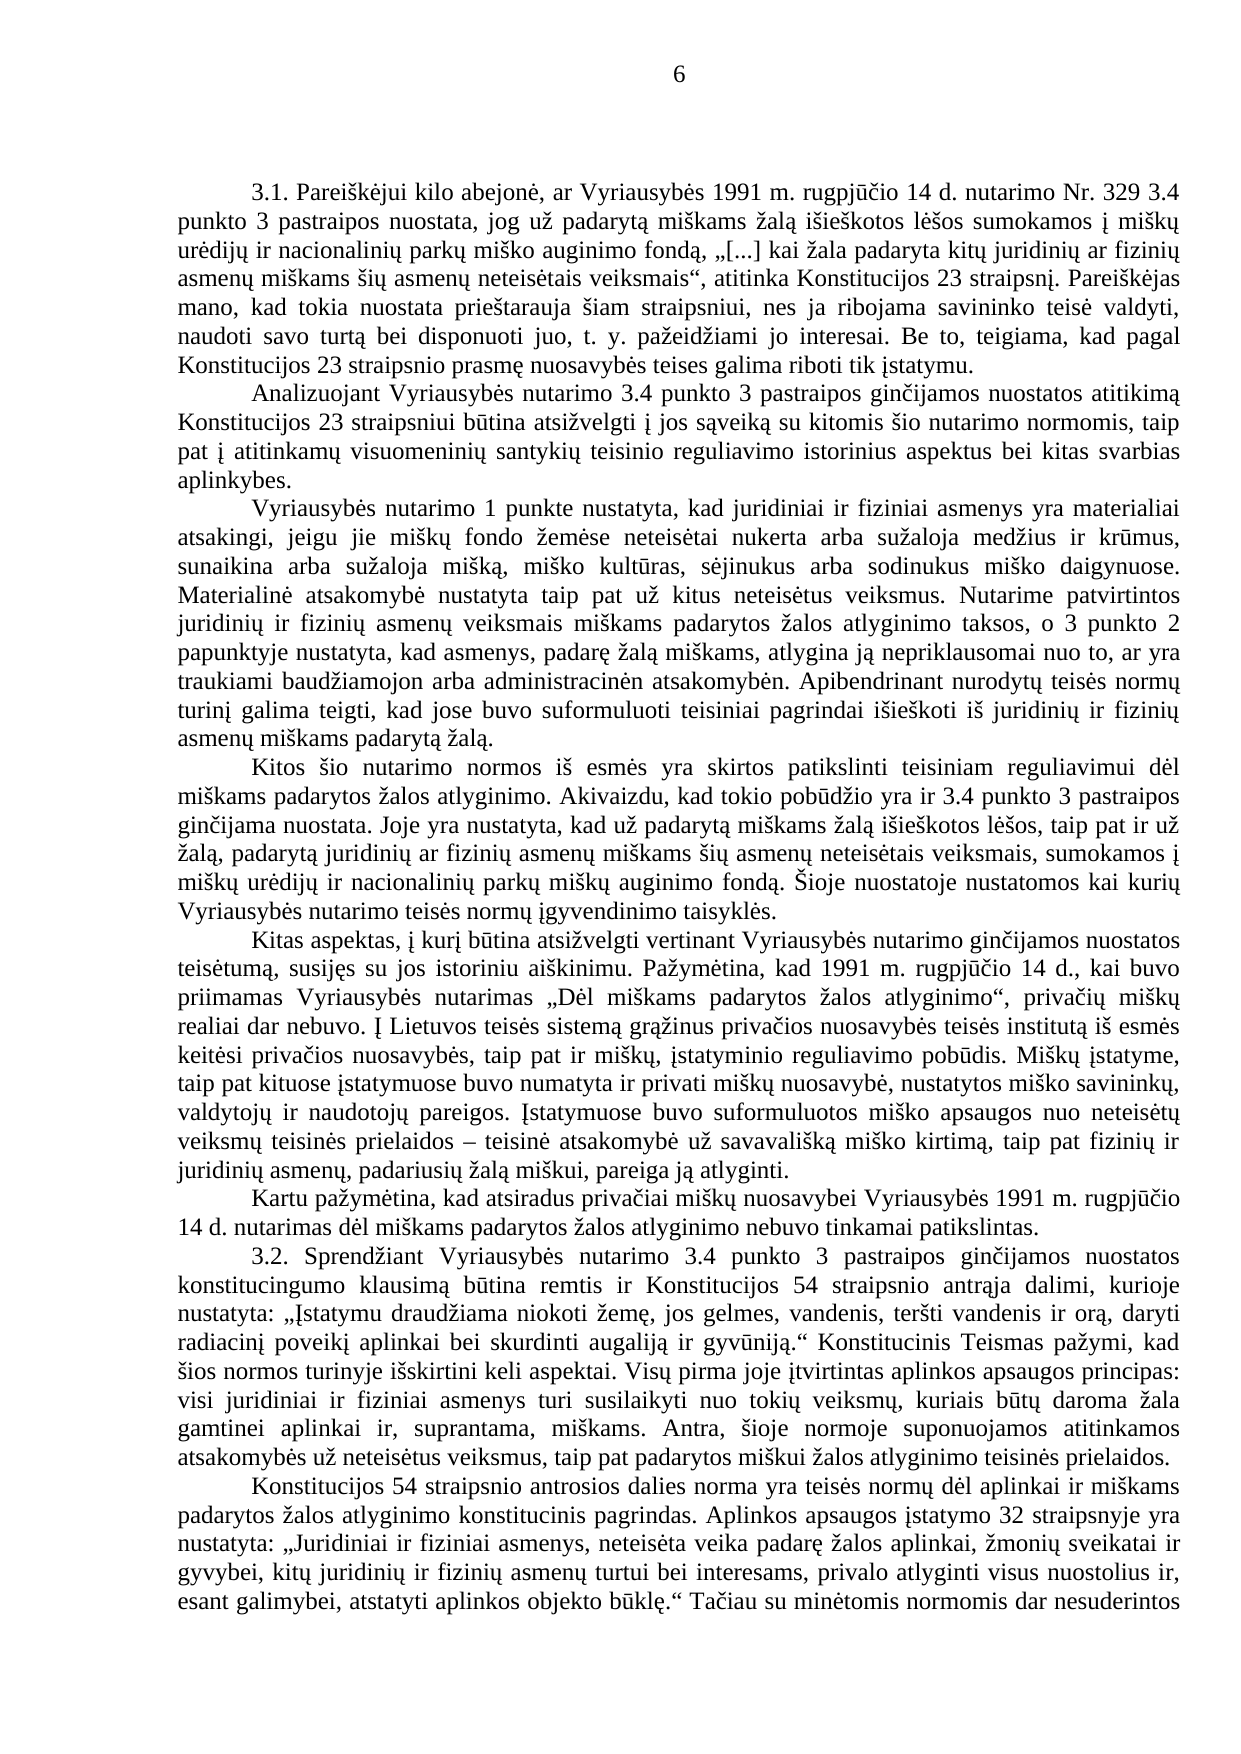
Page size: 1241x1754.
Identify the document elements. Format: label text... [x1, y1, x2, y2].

text Analizuojant Vyriausybės nutarimo 3.4 punkto 3 pastraipos ginčijamos nuostatos atitikimą Konstitucijos 23 straipsniui būtina atsižvelgti į jos sąveiką su kitomis šio nutarimo normomis, taip pat į atitinkamų visuomeninių santykių teisinio reguliavimo istorinius aspektus bei kitas svarbias aplinkybes. [177, 378, 1181, 493]
text Kitas aspektas, į kurį būtina atsižvelgti vertinant Vyriausybės nutarimo ginčijamos nuostatos teisėtumą, susijęs su jos istoriniu aiškinimu. Pažymėtina, kad 1991 m. rugpjūčio 14 d., kai buvo priimamas Vyriausybės nutarimas „Dėl miškams padarytos žalos atlyginimo“, privačių miškų realiai dar nebuvo. Į Lietuvos teisės sistemą grąžinus privačios nuosavybės teisės institutą iš esmės keitėsi privačios nuosavybės, taip pat ir miškų, įstatyminio reguliavimo pobūdis. Miškų įstatyme, taip pat kituose įstatymuose buvo numatyta ir privati miškų nuosavybė, nustatytos miško savininkų, valdytojų ir naudotojų pareigos. Įstatymuose buvo suformuluotos miško apsaugos nuo neteisėtų veiksmų teisinės prielaidos – teisinė atsakomybė už savavališką miško kirtimą, taip pat fizinių ir juridinių asmenų, padariusių žalą miškui, pareiga ją atlyginti. [177, 925, 1181, 1183]
text 3.1. Pareiškėjui kilo abejonė, ar Vyriausybės 1991 m. rugpjūčio 14 d. nutarimo Nr. 329 3.4 punkto 3 pastraipos nuostata, jog už padarytą miškams žalą išieškotos lėšos sumokamos į miškų urėdijų ir nacionalinių parkų miško auginimo fondą, „[...] kai žala padaryta kitų juridinių ar fizinių asmenų miškams šių asmenų neteisėtais veiksmais“, atitinka Konstitucijos 23 straipsnį. Pareiškėjas mano, kad tokia nuostata prieštarauja šiam straipsniui, nes ja ribojama savininko teisė valdyti, naudoti savo turtą bei disponuoti juo, t. y. pažeidžiami jo interesai. Be to, teigiama, kad pagal Konstitucijos 23 straipsnio prasmę nuosavybės teises galima riboti tik įstatymu. [177, 177, 1181, 378]
text Vyriausybės nutarimo 1 punkte nustatyta, kad juridiniai ir fiziniai asmenys yra materialiai atsakingi, jeigu jie miškų fondo žemėse neteisėtai nukerta arba sužaloja medžius ir krūmus, sunaikina arba sužaloja mišką, miško kultūras, sėjinukus arba sodinukus miško daigynuose. Materialinė atsakomybė nustatyta taip pat už kitus neteisėtus veiksmus. Nutarime patvirtintos juridinių ir fizinių asmenų veiksmais miškams padarytos žalos atlyginimo taksos, o 3 punkto 2 papunktyje nustatyta, kad asmenys, padarę žalą miškams, atlygina ją nepriklausomai nuo to, ar yra traukiami baudžiamojon arba administracinėn atsakomybėn. Apibendrinant nurodytų teisės normų turinį galima teigti, kad jose buvo suformuluoti teisiniai pagrindai išieškoti iš juridinių ir fizinių asmenų miškams padarytą žalą. [177, 493, 1181, 752]
text Konstitucijos 54 straipsnio antrosios dalies norma yra teisės normų dėl aplinkai ir miškams padarytos žalos atlyginimo konstitucinis pagrindas. Aplinkos apsaugos įstatymo 32 straipsnyje yra nustatyta: „Juridiniai ir fiziniai asmenys, neteisėta veika padarę žalos aplinkai, žmonių sveikatai ir gyvybei, kitų juridinių ir fizinių asmenų turtui bei interesams, privalo atlyginti visus nuostolius ir, esant galimybei, atstatyti aplinkos objekto būklę.“ Tačiau su minėtomis normomis dar nesuderintos [177, 1471, 1181, 1615]
text Kartu pažymėtina, kad atsiradus privačiai miškų nuosavybei Vyriausybės 1991 m. rugpjūčio 14 d. nutarimas dėl miškams padarytos žalos atlyginimo nebuvo tinkamai patikslintas. [177, 1183, 1181, 1241]
text 3.2. Sprendžiant Vyriausybės nutarimo 3.4 punkto 3 pastraipos ginčijamos nuostatos konstitucingumo klausimą būtina remtis ir Konstitucijos 54 straipsnio antrąja dalimi, kurioje nustatyta: „Įstatymu draudžiama niokoti žemę, jos gelmes, vandenis, teršti vandenis ir orą, daryti radiacinį poveikį aplinkai bei skurdinti augaliją ir gyvūniją.“ Konstitucinis Teismas pažymi, kad šios normos turinyje išskirtini keli aspektai. Visų pirma joje įtvirtintas aplinkos apsaugos principas: visi juridiniai ir fiziniai asmenys turi susilaikyti nuo tokių veiksmų, kuriais būtų daroma žala gamtinei aplinkai ir, suprantama, miškams. Antra, šioje normoje suponuojamos atitinkamos atsakomybės už neteisėtus veiksmus, taip pat padarytos miškui žalos atlyginimo teisinės prielaidos. [177, 1241, 1181, 1471]
text Kitos šio nutarimo normos iš esmės yra skirtos patikslinti teisiniam reguliavimui dėl miškams padarytos žalos atlyginimo. Akivaizdu, kad tokio pobūdžio yra ir 3.4 punkto 3 pastraipos ginčijama nuostata. Joje yra nustatyta, kad už padarytą miškams žalą išieškotos lėšos, taip pat ir už žalą, padarytą juridinių ar fizinių asmenų miškams šių asmenų neteisėtais veiksmais, sumokamos į miškų urėdijų ir nacionalinių parkų miškų auginimo fondą. Šioje nuostatoje nustatomos kai kurių Vyriausybės nutarimo teisės normų įgyvendinimo taisyklės. [177, 752, 1181, 925]
